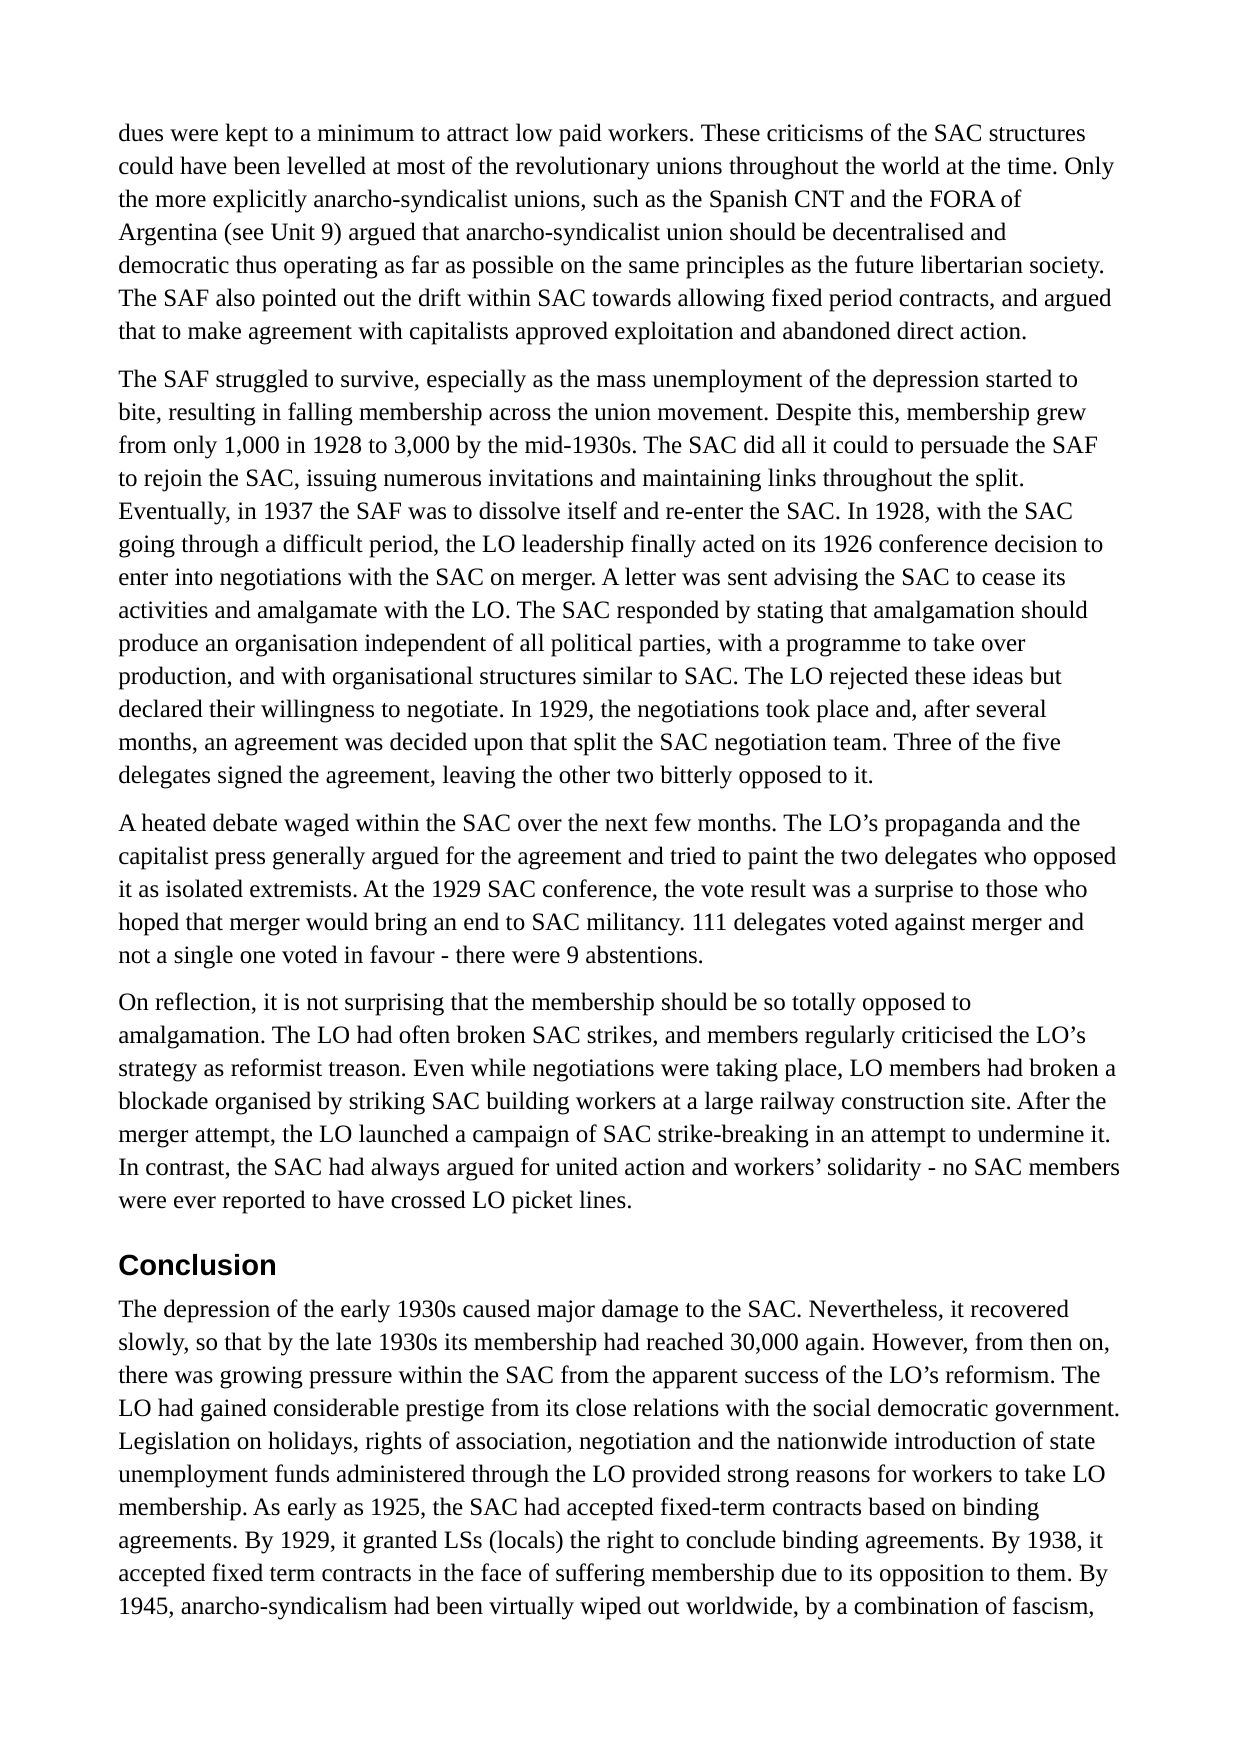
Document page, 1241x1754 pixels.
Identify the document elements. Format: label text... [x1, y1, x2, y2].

text A heated debate waged within the SAC over the next few months. The LO’s propaganda and the capitalist press generally argued for the agreement and tried to paint the two delegates who opposed it as isolated extremists. At the 1929 SAC conference, the vote result was a surprise to those who hoped that merger would bring an end to SAC militancy. 111 delegates voted against merger and not a single one voted in favour - there were 9 abstentions. [118, 808, 1122, 968]
text dues were kept to a minimum to attract low paid workers. These criticisms of the SAC structures could have been levelled at most of the revolutionary unions throughout the world at the time. Only the more explicitly anarcho-syndicalist unions, such as the Spanish CNT and the FORA of Argentina (see Unit 9) argued that anarcho-syndicalist union should be decentralised and democratic thus operating as far as possible on the same principles as the future libertarian society. The SAF also pointed out the drift within SAC towards allowing fixed period contracts, and argued that to make agreement with capitalists approved exploitation and abandoned direct action. [118, 118, 1122, 345]
text The depression of the early 1930s caused major damage to the SAC. Nevertheless, it recovered slowly, so that by the late 1930s its membership had reached 30,000 again. However, from then on, there was growing pressure within the SAC from the apparent success of the LO’s reformism. The LO had gained considerable prestige from its close relations with the social democratic government. Legislation on holidays, rights of association, negotiation and the nationwide introduction of state unemployment funds administered through the LO provided strong reasons for workers to take LO membership. As early as 1925, the SAC had accepted fixed-term contracts based on binding agreements. By 1929, it granted LSs (locals) the right to conclude binding agreements. By 1938, it accepted fixed term contracts in the face of suffering membership due to its opposition to them. By 1945, anarcho-syndicalism had been virtually wiped out worldwide, by a combination of fascism, [118, 1294, 1122, 1620]
text On reflection, it is not surprising that the membership should be so totally opposed to amalgamation. The LO had often broken SAC strikes, and members regularly criticised the LO’s strategy as reformist treason. Even while negotiations were taking place, LO members had broken a blockade organised by striking SAC building workers at a large railway construction site. After the merger attempt, the LO launched a campaign of SAC strike-breaking in an attempt to undermine it. In contrast, the SAC had always argued for united action and workers’ solidarity - no SAC members were ever reported to have crossed LO picket lines. [118, 987, 1122, 1214]
subtitle Conclusion [118, 1248, 1122, 1281]
text The SAF struggled to survive, especially as the mass unemployment of the depression started to bite, resulting in falling membership across the union movement. Despite this, membership grew from only 1,000 in 1928 to 3,000 by the mid-1930s. The SAC did all it could to persuade the SAF to rejoin the SAC, issuing numerous invitations and maintaining links throughout the split. Eventually, in 1937 the SAF was to dissolve itself and re-enter the SAC. In 1928, with the SAC going through a difficult period, the LO leadership finally acted on its 1926 conference decision to enter into negotiations with the SAC on merger. A letter was sent advising the SAC to cease its activities and amalgamate with the LO. The SAC responded by stating that amalgamation should produce an organisation independent of all political parties, with a programme to take over production, and with organisational structures similar to SAC. The LO rejected these ideas but declared their willingness to negotiate. In 1929, the negotiations took place and, after several months, an agreement was decided upon that split the SAC negotiation team. Three of the five delegates signed the agreement, leaving the other two bitterly opposed to it. [118, 364, 1122, 789]
